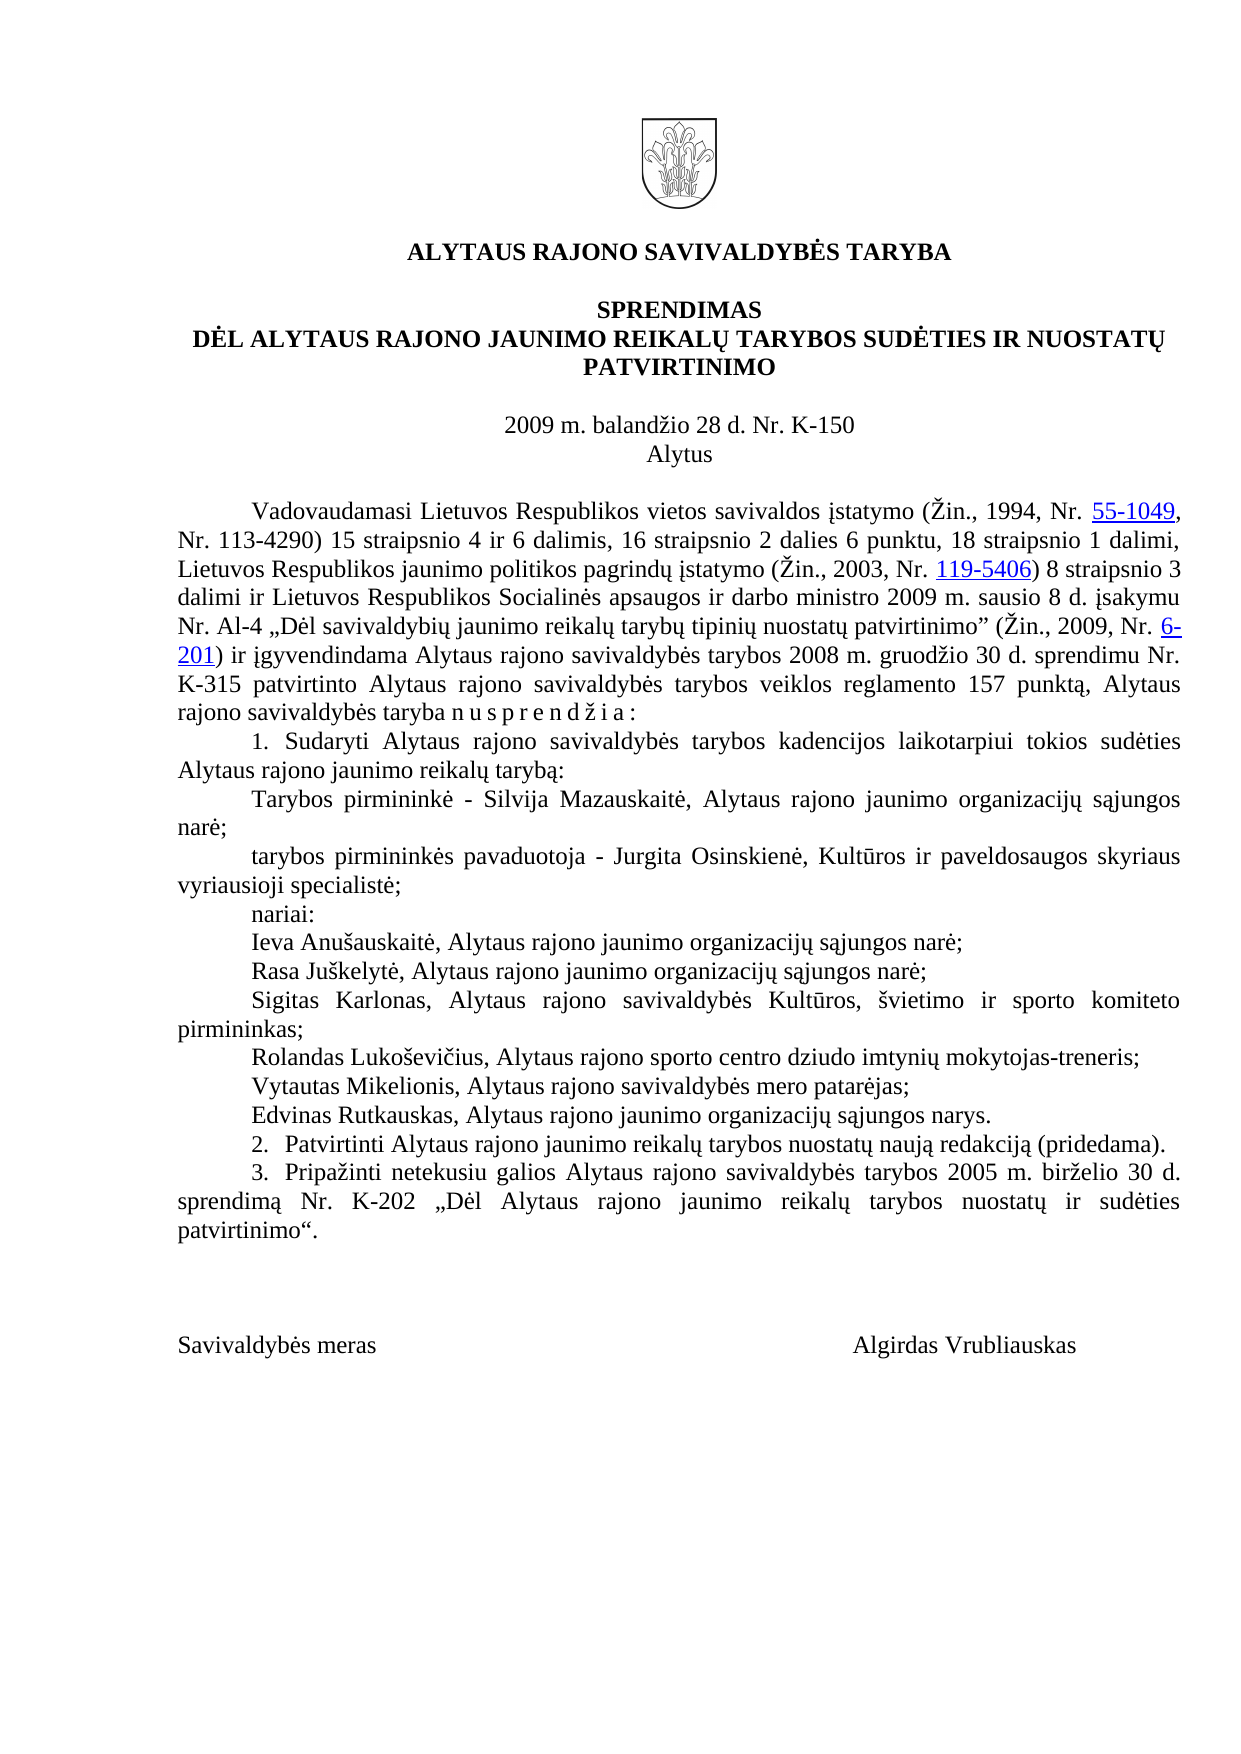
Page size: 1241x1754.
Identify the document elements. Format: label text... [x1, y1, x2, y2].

text Alytus [177, 439, 1181, 467]
text 2009 m. balandžio 28 d. Nr. K-150 [177, 410, 1181, 439]
text Edvinas Rutkauskas, Alytaus rajono jaunimo organizacijų sąjungos narys. [177, 1100, 1181, 1129]
text tarybos pirmininkės pavaduotoja - Jurgita Osinskienė, Kultūros ir paveldosaugos skyriaus vyriausioji specialistė; [177, 841, 1181, 899]
text DĖL ALYTAUS RAJONO JAUNIMO REIKALŲ TARYBOS SUDĖTIES IR NUOSTATŲ [177, 324, 1181, 352]
text 3. Pripažinti netekusiu galios Alytaus rajono savivaldybės tarybos 2005 m. birželio 30 d. sprendimą Nr. K-202 „Dėl Alytaus rajono jaunimo reikalų tarybos nuostatų ir sudėties patvirtinimo“. [177, 1157, 1181, 1244]
text Ieva Anušauskaitė, Alytaus rajono jaunimo organizacijų sąjungos narė; [177, 927, 1181, 956]
text Rolandas Lukoševičius, Alytaus rajono sporto centro dziudo imtynių mokytojas-treneris; [177, 1042, 1181, 1071]
text Tarybos pirmininkė - Silvija Mazauskaitė, Alytaus rajono jaunimo organizacijų sąjungos narė; [177, 784, 1181, 841]
text Vadovaudamasi Lietuvos Respublikos vietos savivaldos įstatymo (Žin., 1994, Nr. 55-1049, Nr. 113-4290) 15 straipsnio 4 ir 6 dalimis, 16 straipsnio 2 dalies 6 punktu, 18 straipsnio 1 dalimi, Lietuvos Respublikos jaunimo politikos pagrindų įstatymo (Žin., 2003, Nr. 119-5406) 8 straipsnio 3 dalimi ir Lietuvos Respublikos Socialinės apsaugos ir darbo ministro 2009 m. sausio 8 d. įsakymu Nr. Al-4 „Dėl savivaldybių jaunimo reikalų tarybų tipinių nuostatų patvirtinimo” (Žin., 2009, Nr. 6-201) ir įgyvendindama Alytaus rajono savivaldybės tarybos 2008 m. gruodžio 30 d. sprendimu Nr. K-315 patvirtinto Alytaus rajono savivaldybės tarybos veiklos reglamento 157 punktą, Alytaus rajono savivaldybės taryba nusprendžia: [177, 496, 1181, 726]
text Rasa Juškelytė, Alytaus rajono jaunimo organizacijų sąjungos narė; [177, 956, 1181, 985]
text Savivaldybės meras Algirdas Vrubliauskas [177, 1330, 1181, 1359]
text Vytautas Mikelionis, Alytaus rajono savivaldybės mero patarėjas; [177, 1071, 1181, 1100]
text 1. Sudaryti Alytaus rajono savivaldybės tarybos kadencijos laikotarpiui tokios sudėties Alytaus rajono jaunimo reikalų tarybą: [177, 726, 1181, 784]
text ALYTAUS RAJONO SAVIVALDYBĖS TARYBA [177, 237, 1181, 266]
text Sigitas Karlonas, Alytaus rajono savivaldybės Kultūros, švietimo ir sporto komiteto pirmininkas; [177, 985, 1181, 1042]
text PATVIRTINIMO [177, 352, 1181, 381]
text SPRENDIMAS [177, 295, 1181, 324]
text 2. Patvirtinti Alytaus rajono jaunimo reikalų tarybos nuostatų naują redakciją (pridedama). [177, 1129, 1181, 1157]
text nariai: [177, 899, 1181, 927]
